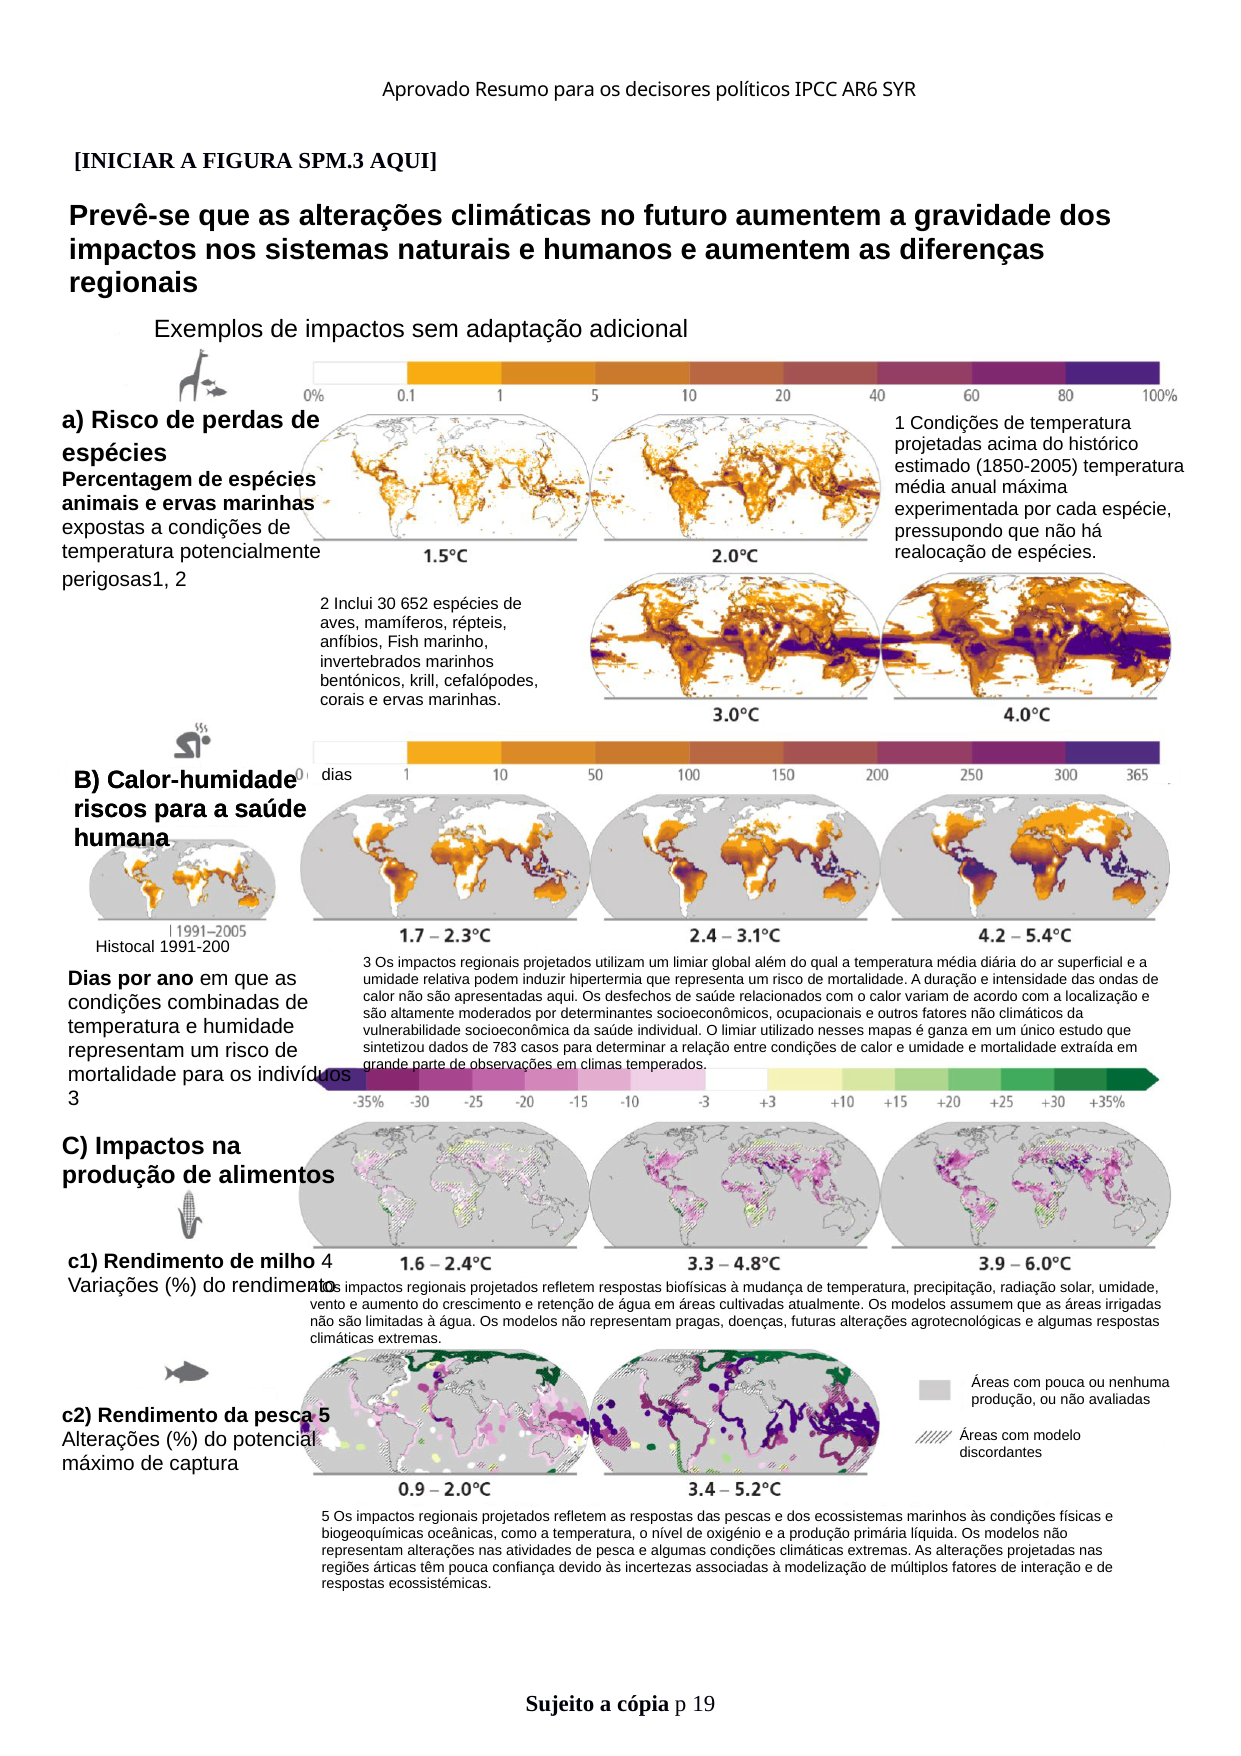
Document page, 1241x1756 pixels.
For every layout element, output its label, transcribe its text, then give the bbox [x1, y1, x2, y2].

picture [58, 332, 1181, 1579]
text [INICIAR A FIGURA SPM.3 AQUI] [74, 148, 1166, 174]
